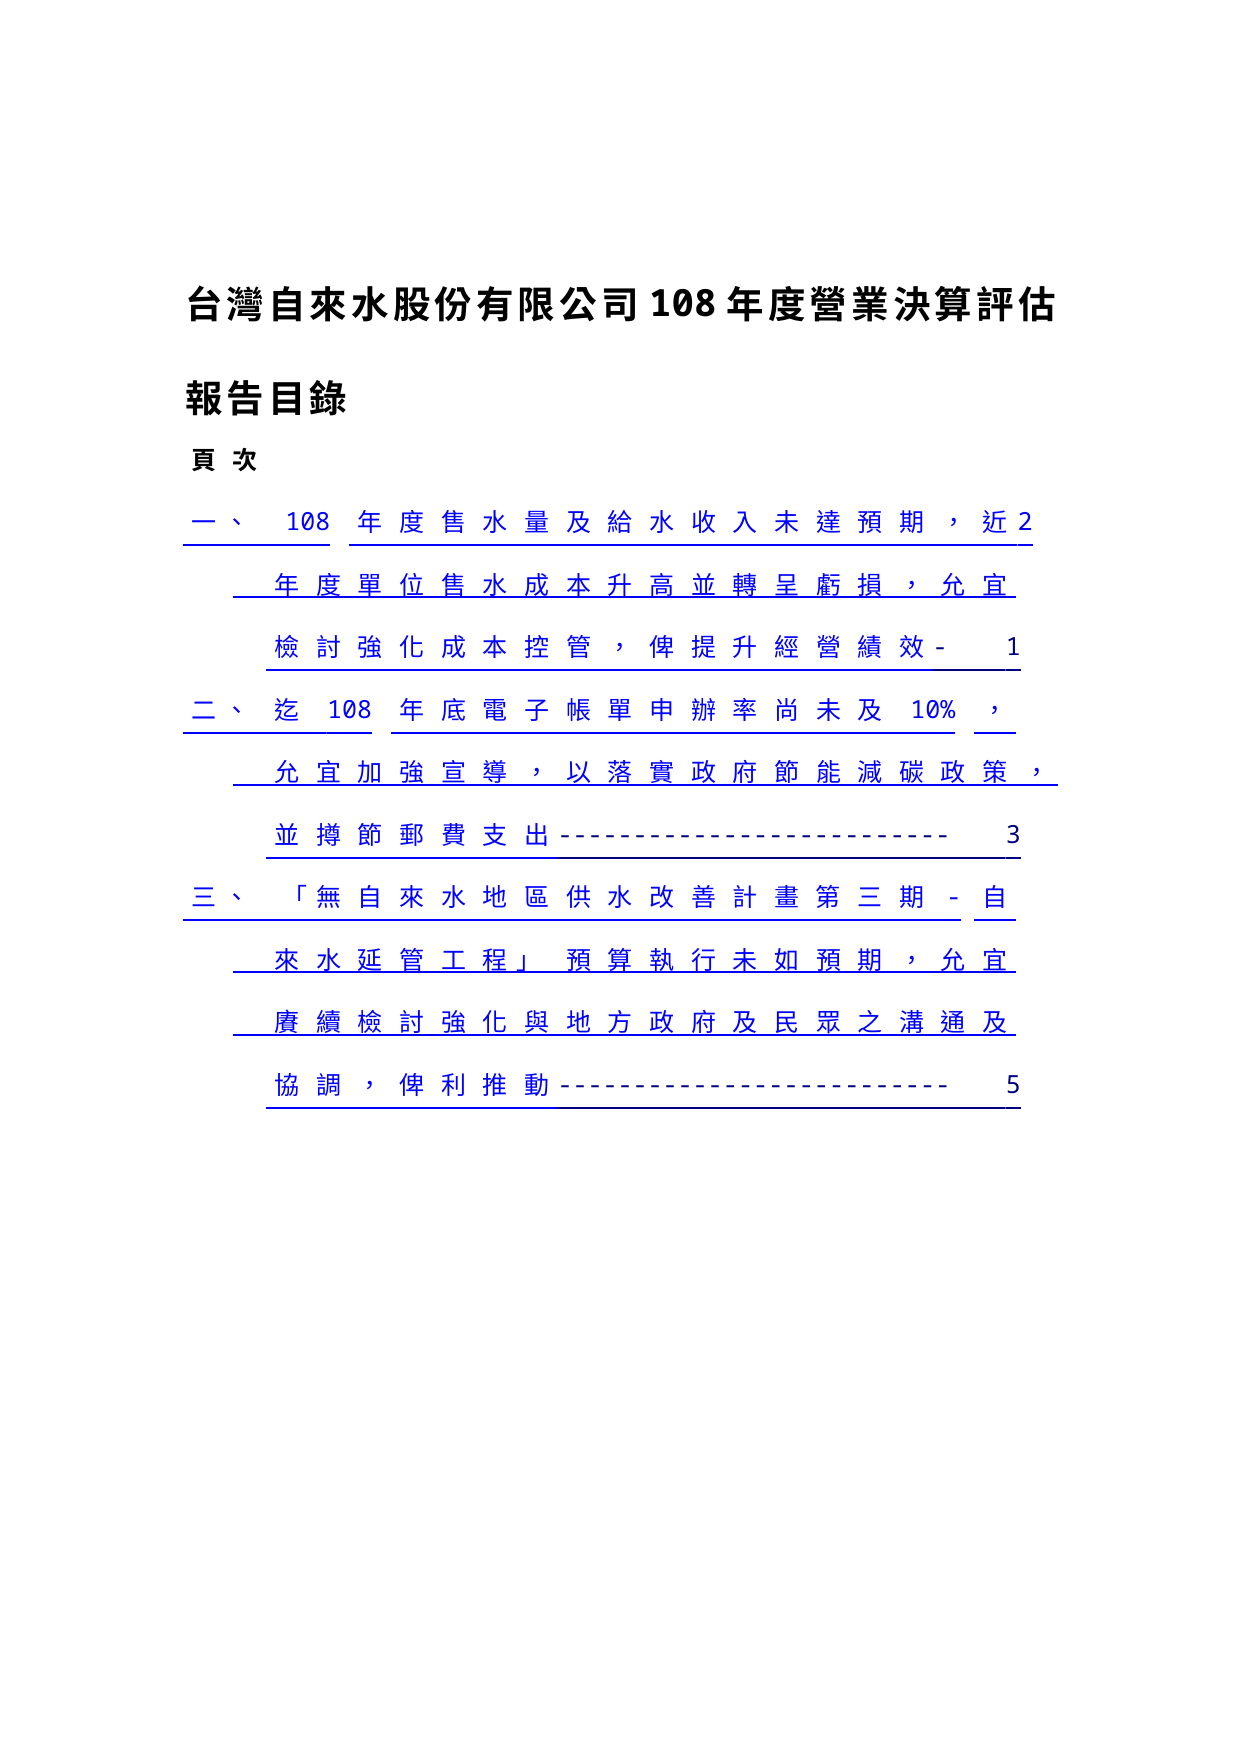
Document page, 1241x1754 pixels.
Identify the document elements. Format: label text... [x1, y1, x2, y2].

text 台灣自來水股份有限公司108年度營業決算評估報告目錄 頁次 [183, 229, 1058, 479]
text 二、迄108年底電子帳單申辦率尚未及10%，允宜加強宣導，以落實政府節能減碳政策，並撙節郵費支出 3 [183, 667, 1034, 854]
text 一、108年度售水量及給水收入未達預期，近2年度單位售水成本升高並轉呈虧損，允宜檢討強化成本控管，俾提升經營績效 1 [183, 479, 1034, 667]
text 三、「無自來水地區供水改善計畫第三期-自來水延管工程」預算執行未如預期，允宜賡續檢討強化與地方政府及民眾之溝通及協調，俾利推動 5 [183, 854, 1034, 1104]
